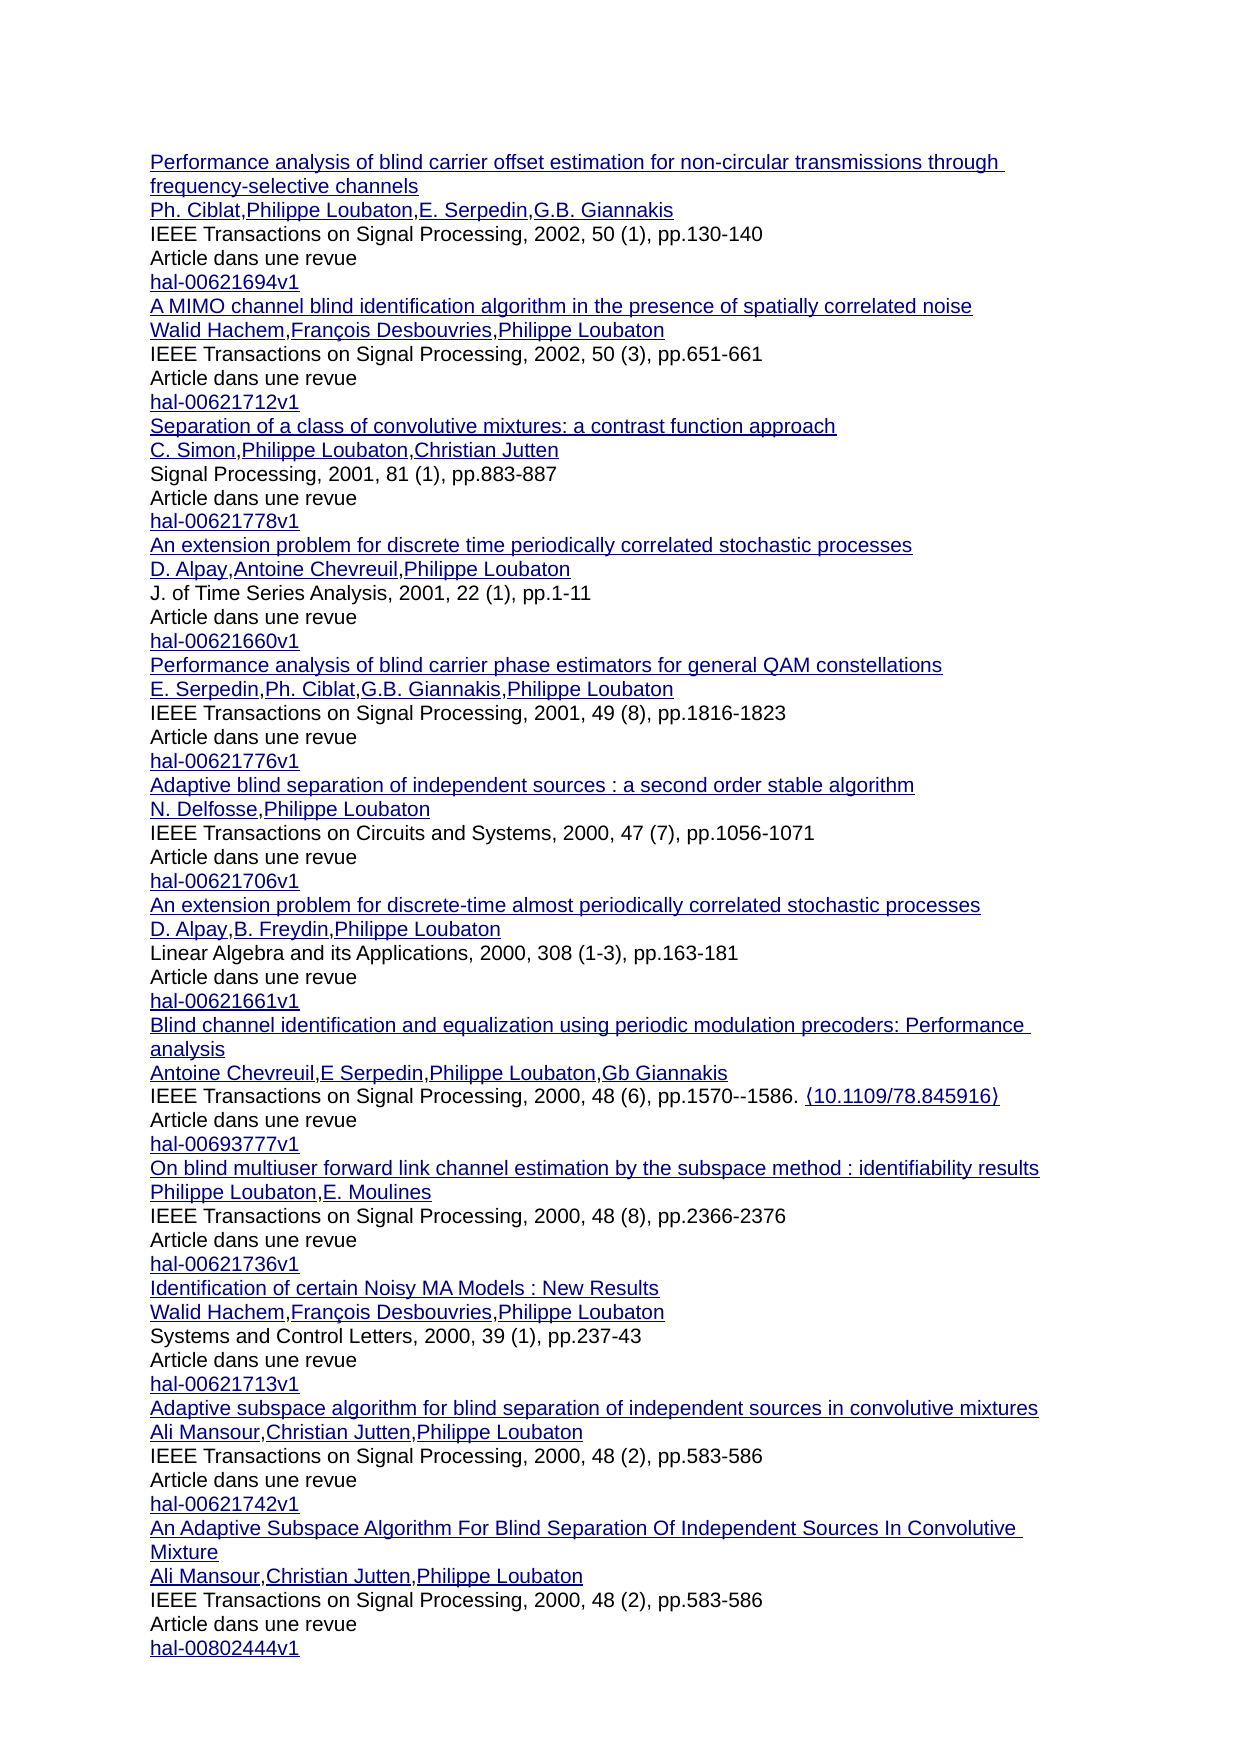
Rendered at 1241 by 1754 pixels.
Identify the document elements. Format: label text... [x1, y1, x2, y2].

table_cell Blind channel identification and equalization using periodic modulation precoders: Performance analysis Antoine Chevreuil,E Serpedin,Philippe Loubaton,Gb Giannakis IEEE Transactions on Signal Processing, 2000, 48 (6), pp.1570--1586. ⟨10.1109/78.845916⟩ Article dans une revue hal-00693777v1 [150, 1013, 1090, 1156]
table_cell Adaptive blind separation of independent sources : a second order stable algorithm N. Delfosse,Philippe Loubaton IEEE Transactions on Circuits and Systems, 2000, 47 (7), pp.1056-1071 Article dans une revue hal-00621706v1 [150, 773, 1090, 893]
table_cell An extension problem for discrete time periodically correlated stochastic processes D. Alpay,Antoine Chevreuil,Philippe Loubaton J. of Time Series Analysis, 2001, 22 (1), pp.1-11 Article dans une revue hal-00621660v1 [150, 533, 1090, 653]
table_cell Separation of a class of convolutive mixtures: a contrast function approach C. Simon,Philippe Loubaton,Christian Jutten Signal Processing, 2001, 81 (1), pp.883-887 Article dans une revue hal-00621778v1 [150, 414, 1090, 533]
table_cell An Adaptive Subspace Algorithm For Blind Separation Of Independent Sources In Convolutive Mixture Ali Mansour,Christian Jutten,Philippe Loubaton IEEE Transactions on Signal Processing, 2000, 48 (2), pp.583-586 Article dans une revue hal-00802444v1 [150, 1516, 1090, 1659]
table_cell A MIMO channel blind identification algorithm in the presence of spatially correlated noise Walid Hachem,François Desbouvries,Philippe Loubaton IEEE Transactions on Signal Processing, 2002, 50 (3), pp.651-661 Article dans une revue hal-00621712v1 [150, 294, 1090, 413]
table_cell Performance analysis of blind carrier phase estimators for general QAM constellations E. Serpedin,Ph. Ciblat,G.B. Giannakis,Philippe Loubaton IEEE Transactions on Signal Processing, 2001, 49 (8), pp.1816-1823 Article dans une revue hal-00621776v1 [150, 653, 1090, 773]
table_cell Adaptive subspace algorithm for blind separation of independent sources in convolutive mixtures Ali Mansour,Christian Jutten,Philippe Loubaton IEEE Transactions on Signal Processing, 2000, 48 (2), pp.583-586 Article dans une revue hal-00621742v1 [150, 1396, 1090, 1516]
table_cell An extension problem for discrete-time almost periodically correlated stochastic processes D. Alpay,B. Freydin,Philippe Loubaton Linear Algebra and its Applications, 2000, 308 (1-3), pp.163-181 Article dans une revue hal-00621661v1 [150, 893, 1090, 1012]
table_cell Performance analysis of blind carrier offset estimation for non-circular transmissions through frequency-selective channels Ph. Ciblat,Philippe Loubaton,E. Serpedin,G.B. Giannakis IEEE Transactions on Signal Processing, 2002, 50 (1), pp.130-140 Article dans une revue hal-00621694v1 [150, 150, 1090, 294]
table_cell On blind multiuser forward link channel estimation by the subspace method : identifiability results Philippe Loubaton,E. Moulines IEEE Transactions on Signal Processing, 2000, 48 (8), pp.2366-2376 Article dans une revue hal-00621736v1 [150, 1156, 1090, 1276]
table_cell Identification of certain Noisy MA Models : New Results Walid Hachem,François Desbouvries,Philippe Loubaton Systems and Control Letters, 2000, 39 (1), pp.237-43 Article dans une revue hal-00621713v1 [150, 1276, 1090, 1396]
